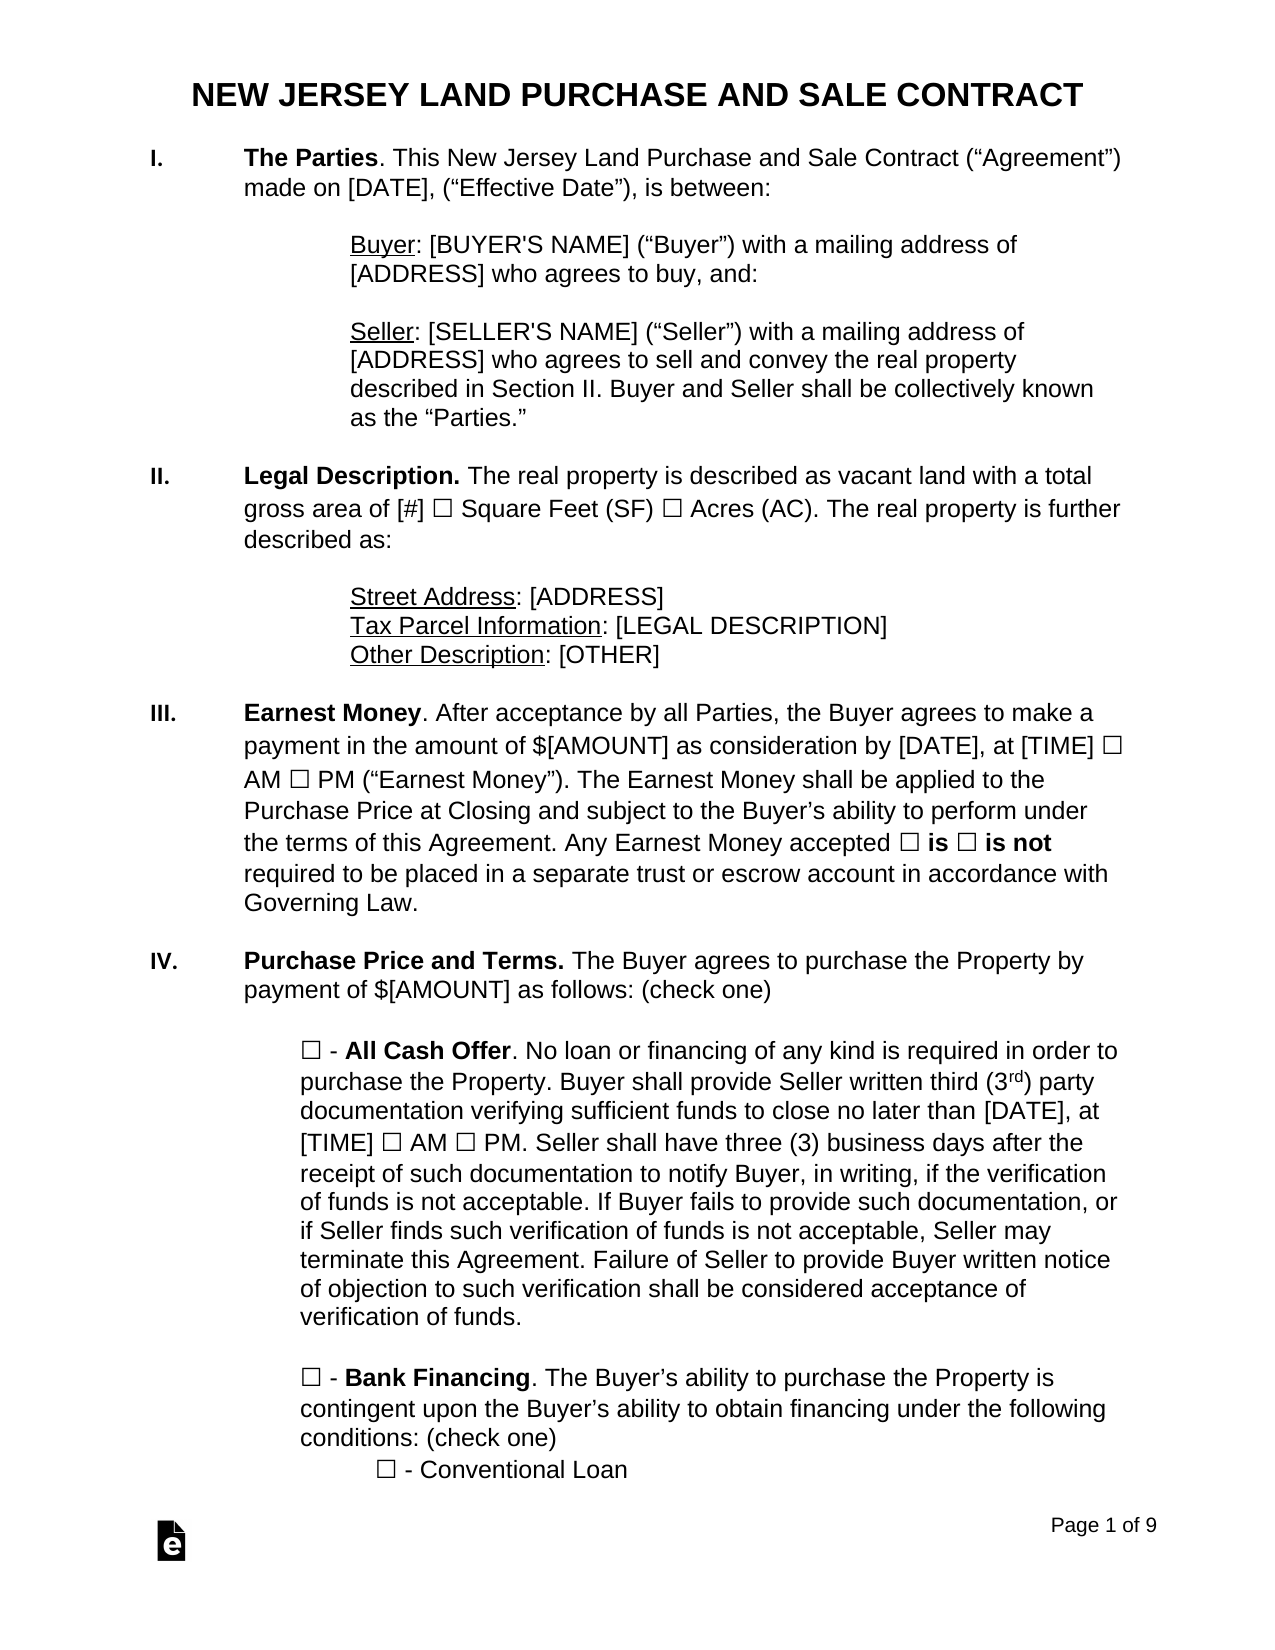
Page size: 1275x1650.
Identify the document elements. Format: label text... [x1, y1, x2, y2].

text NEW JERSEY LAND PURCHASE AND SALE CONTRACT [150, 75, 1125, 113]
text ☐ - Bank Financing. The Buyer’s ability to purchase the Property is contingent upon the Buyer’s ability to obtain financing under the following conditions: (check one) [300, 1360, 1125, 1451]
text Seller: [SELLER'S NAME] (“Seller”) with a mailing address of [ADDRESS] who agrees to sell and convey the real property described in Section II. Buyer and Seller shall be collectively known as the “Parties.” [350, 316, 1125, 431]
list The Parties. This New Jersey Land Purchase and Sale Contract (“Agreement”) made on [DATE], (“Effective Date”), is between: [150, 142, 1125, 201]
text ☐ - Conventional Loan [375, 1451, 1125, 1486]
list Earnest Money. After acceptance by all Parties, the Buyer agrees to make a payment in the amount of $[AMOUNT] as consideration by [DATE], at [TIME] ☐ AM ☐ PM (“Earnest Money”). The Earnest Money shall be applied to the Purchase Price at Closing and subject to the Buyer’s ability to perform under the terms of this Agreement. Any Earnest Money accepted ☐ is ☐ is not required to be placed in a separate trust or escrow account in accordance with Governing Law. [150, 697, 1125, 916]
text Other Description: [OTHER] [350, 640, 1125, 668]
text Street Address: [ADDRESS] [350, 582, 1125, 611]
text Tax Parcel Information: [LEGAL DESCRIPTION] [350, 611, 1125, 640]
text Buyer: [BUYER'S NAME] (“Buyer”) with a mailing address of [ADDRESS] who agrees to buy, and: [350, 230, 1125, 288]
text ☐ - All Cash Offer. No loan or financing of any kind is required in order to purchase the Property. Buyer shall provide Seller written third (3rd) party documentation verifying sufficient funds to close no later than [DATE], at [TIME] ☐ AM ☐ PM. Seller shall have three (3) business days after the receipt of such documentation to notify Buyer, in writing, if the verification of funds is not acceptable. If Buyer fails to provide such documentation, or if Seller finds such verification of funds is not acceptable, Seller may terminate this Agreement. Failure of Seller to provide Buyer written notice of objection to such verification shall be considered acceptance of verification of funds. [300, 1033, 1125, 1331]
list Legal Description. The real property is described as vacant land with a total gross area of [#] ☐ Square Feet (SF) ☐ Acres (AC). The real property is further described as: [150, 460, 1125, 553]
list Purchase Price and Terms. The Buyer agrees to purchase the Property by payment of $[AMOUNT] as follows: (check one) [150, 945, 1125, 1004]
